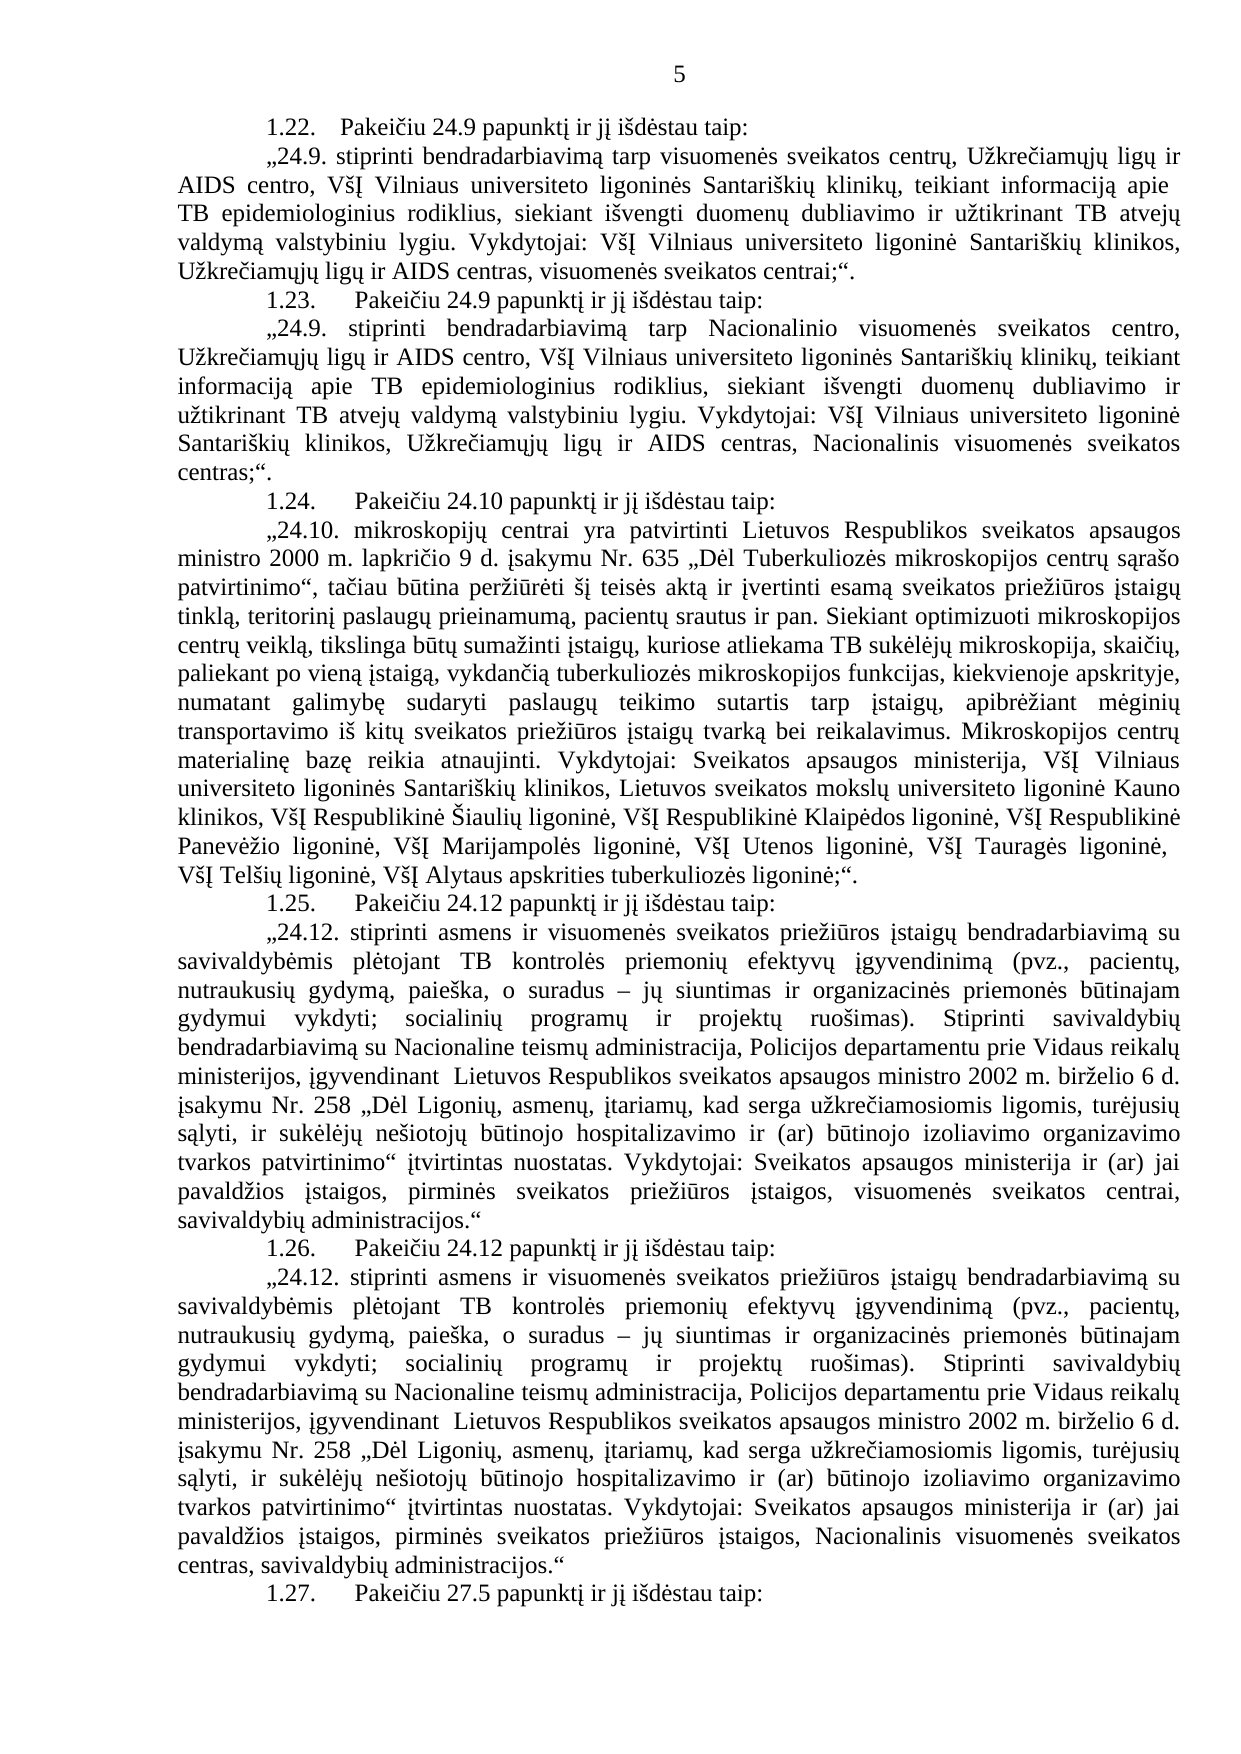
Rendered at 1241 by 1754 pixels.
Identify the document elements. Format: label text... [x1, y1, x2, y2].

text „24.9. stiprinti bendradarbiavimą tarp visuomenės sveikatos centrų, Užkrečiamųjų ligų ir AIDS centro, VšĮ Vilniaus universiteto ligoninės Santariškių klinikų, teikiant informaciją apie TB epidemiologinius rodiklius, siekiant išvengti duomenų dubliavimo ir užtikrinant TB atvejų valdymą valstybiniu lygiu. Vykdytojai: VšĮ Vilniaus universiteto ligoninė Santariškių klinikos, Užkrečiamųjų ligų ir AIDS centras, visuomenės sveikatos centrai;“. [177, 141, 1181, 285]
text „24.12. stiprinti asmens ir visuomenės sveikatos priežiūros įstaigų bendradarbiavimą su savivaldybėmis plėtojant TB kontrolės priemonių efektyvų įgyvendinimą (pvz., pacientų, nutraukusių gydymą, paieška, o suradus – jų siuntimas ir organizacinės priemonės būtinajam gydymui vykdyti; socialinių programų ir projektų ruošimas). Stiprinti savivaldybių bendradarbiavimą su Nacionaline teismų administracija, Policijos departamentu prie Vidaus reikalų ministerijos, įgyvendinant Lietuvos Respublikos sveikatos apsaugos ministro 2002 m. birželio 6 d. įsakymu Nr. 258 „Dėl Ligonių, asmenų, įtariamų, kad serga užkrečiamosiomis ligomis, turėjusių sąlyti, ir sukėlėjų nešiotojų būtinojo hospitalizavimo ir (ar) būtinojo izoliavimo organizavimo tvarkos patvirtinimo“ įtvirtintas nuostatas. Vykdytojai: Sveikatos apsaugos ministerija ir (ar) jai pavaldžios įstaigos, pirminės sveikatos priežiūros įstaigos, Nacionalinis visuomenės sveikatos centras, savivaldybių administracijos.“ [177, 1262, 1181, 1578]
text 1.26. Pakeičiu 24.12 papunktį ir jį išdėstau taip: [177, 1233, 1181, 1262]
text „24.10. mikroskopijų centrai yra patvirtinti Lietuvos Respublikos sveikatos apsaugos ministro 2000 m. lapkričio 9 d. įsakymu Nr. 635 „Dėl Tuberkuliozės mikroskopijos centrų sąrašo patvirtinimo“, tačiau būtina peržiūrėti šį teisės aktą ir įvertinti esamą sveikatos priežiūros įstaigų tinklą, teritorinį paslaugų prieinamumą, pacientų srautus ir pan. Siekiant optimizuoti mikroskopijos centrų veiklą, tikslinga būtų sumažinti įstaigų, kuriose atliekama TB sukėlėjų mikroskopija, skaičių, paliekant po vieną įstaigą, vykdančią tuberkuliozės mikroskopijos funkcijas, kiekvienoje apskrityje, numatant galimybę sudaryti paslaugų teikimo sutartis tarp įstaigų, apibrėžiant mėginių transportavimo iš kitų sveikatos priežiūros įstaigų tvarką bei reikalavimus. Mikroskopijos centrų materialinę bazę reikia atnaujinti. Vykdytojai: Sveikatos apsaugos ministerija, VšĮ Vilniaus universiteto ligoninės Santariškių klinikos, Lietuvos sveikatos mokslų universiteto ligoninė Kauno klinikos, VšĮ Respublikinė Šiaulių ligoninė, VšĮ Respublikinė Klaipėdos ligoninė, VšĮ Respublikinė Panevėžio ligoninė, VšĮ Marijampolės ligoninė, VšĮ Utenos ligoninė, VšĮ Tauragės ligoninė, VšĮ Telšių ligoninė, VšĮ Alytaus apskrities tuberkuliozės ligoninė;“. [177, 515, 1181, 888]
text „24.9. stiprinti bendradarbiavimą tarp Nacionalinio visuomenės sveikatos centro, Užkrečiamųjų ligų ir AIDS centro, VšĮ Vilniaus universiteto ligoninės Santariškių klinikų, teikiant informaciją apie TB epidemiologinius rodiklius, siekiant išvengti duomenų dubliavimo ir užtikrinant TB atvejų valdymą valstybiniu lygiu. Vykdytojai: VšĮ Vilniaus universiteto ligoninė Santariškių klinikos, Užkrečiamųjų ligų ir AIDS centras, Nacionalinis visuomenės sveikatos centras;“. [177, 313, 1181, 486]
text 1.27. Pakeičiu 27.5 papunktį ir jį išdėstau taip: [177, 1578, 1181, 1607]
text 1.23. Pakeičiu 24.9 papunktį ir jį išdėstau taip: [177, 285, 1181, 313]
text 1.22. Pakeičiu 24.9 papunktį ir jį išdėstau taip: [177, 112, 1181, 141]
text 1.25. Pakeičiu 24.12 papunktį ir jį išdėstau taip: [177, 888, 1181, 917]
text 1.24. Pakeičiu 24.10 papunktį ir jį išdėstau taip: [177, 486, 1181, 515]
text „24.12. stiprinti asmens ir visuomenės sveikatos priežiūros įstaigų bendradarbiavimą su savivaldybėmis plėtojant TB kontrolės priemonių efektyvų įgyvendinimą (pvz., pacientų, nutraukusių gydymą, paieška, o suradus – jų siuntimas ir organizacinės priemonės būtinajam gydymui vykdyti; socialinių programų ir projektų ruošimas). Stiprinti savivaldybių bendradarbiavimą su Nacionaline teismų administracija, Policijos departamentu prie Vidaus reikalų ministerijos, įgyvendinant Lietuvos Respublikos sveikatos apsaugos ministro 2002 m. birželio 6 d. įsakymu Nr. 258 „Dėl Ligonių, asmenų, įtariamų, kad serga užkrečiamosiomis ligomis, turėjusių sąlyti, ir sukėlėjų nešiotojų būtinojo hospitalizavimo ir (ar) būtinojo izoliavimo organizavimo tvarkos patvirtinimo“ įtvirtintas nuostatas. Vykdytojai: Sveikatos apsaugos ministerija ir (ar) jai pavaldžios įstaigos, pirminės sveikatos priežiūros įstaigos, visuomenės sveikatos centrai, savivaldybių administracijos.“ [177, 917, 1181, 1233]
